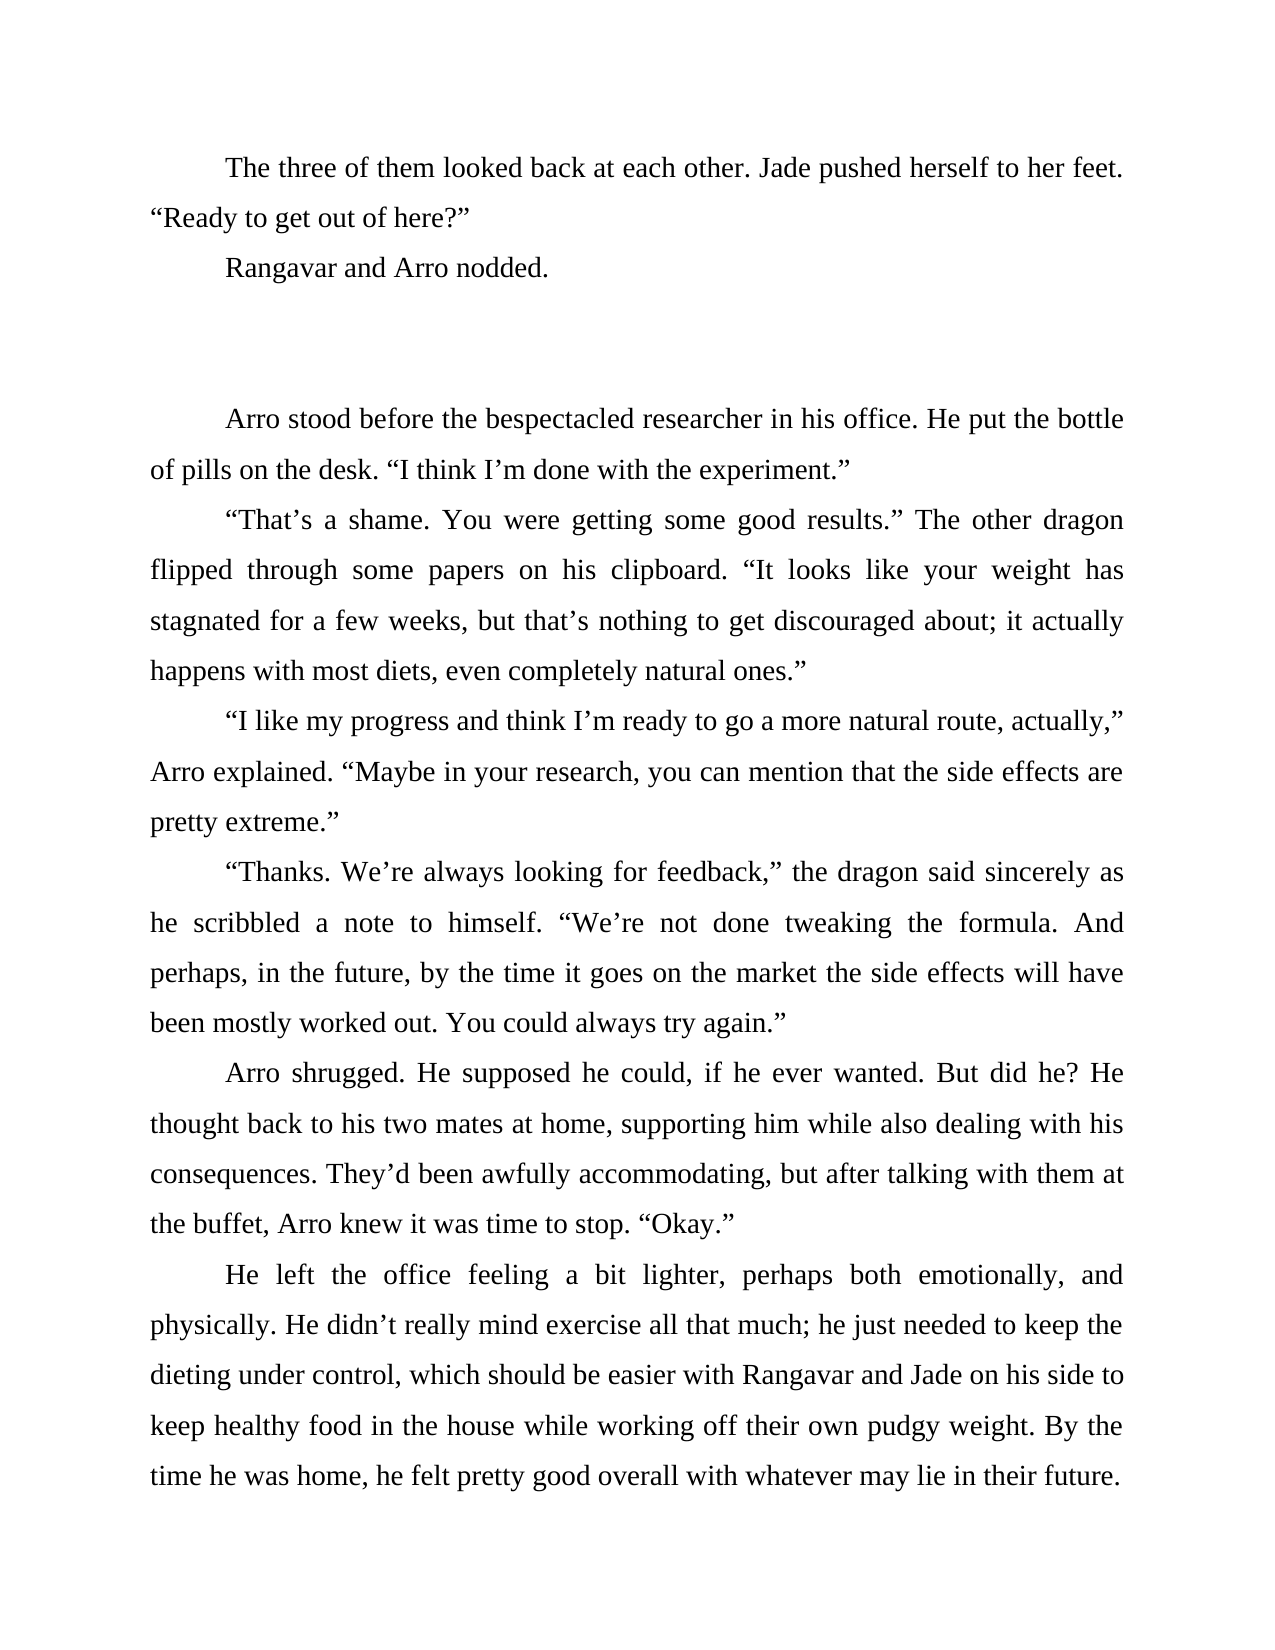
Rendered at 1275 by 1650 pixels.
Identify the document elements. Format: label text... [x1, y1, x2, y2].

text Arro stood before the bespectacled researcher in his office. He put the bottle of pills on the desk. “I think I’m done with the experiment.” [150, 402, 1125, 485]
text “That’s a shame. You were getting some good results.” The other dragon flipped through some papers on his clipboard. “It looks like your weight has stagnated for a few weeks, but that’s nothing to get discouraged about; it actually happens with most diets, even completely natural ones.” [150, 502, 1125, 687]
text “Thanks. We’re always looking for feedback,” the dragon said sincerely as he scribbled a note to himself. “We’re not done tweaking the formula. And perhaps, in the future, by the time it goes on the market the side effects will have been mostly worked out. You could always try again.” [150, 854, 1125, 1039]
text The three of them looked back at each other. Jade pushed herself to her feet. “Ready to get out of here?” [150, 150, 1125, 234]
text “I like my progress and think I’m ready to go a more natural route, actually,” Arro explained. “Maybe in your research, you can mention that the side effects are pretty extreme.” [150, 703, 1125, 838]
text Rangavar and Arro nodded. [150, 251, 1125, 284]
text Arro shrugged. He supposed he could, if he ever wanted. But did he? He thought back to his two mates at home, supporting him while also dealing with his consequences. They’d been awfully accommodating, but after talking with them at the buffet, Arro knew it was time to stop. “Okay.” [150, 1056, 1125, 1240]
text He left the office feeling a bit lighter, perhaps both emotionally, and physically. He didn’t really mind exercise all that much; he just needed to keep the dieting under control, which should be easier with Rangavar and Jade on his side to keep healthy food in the house while working off their own pudgy weight. By the time he was home, he felt pretty good overall with whatever may lie in their future. [150, 1257, 1125, 1492]
